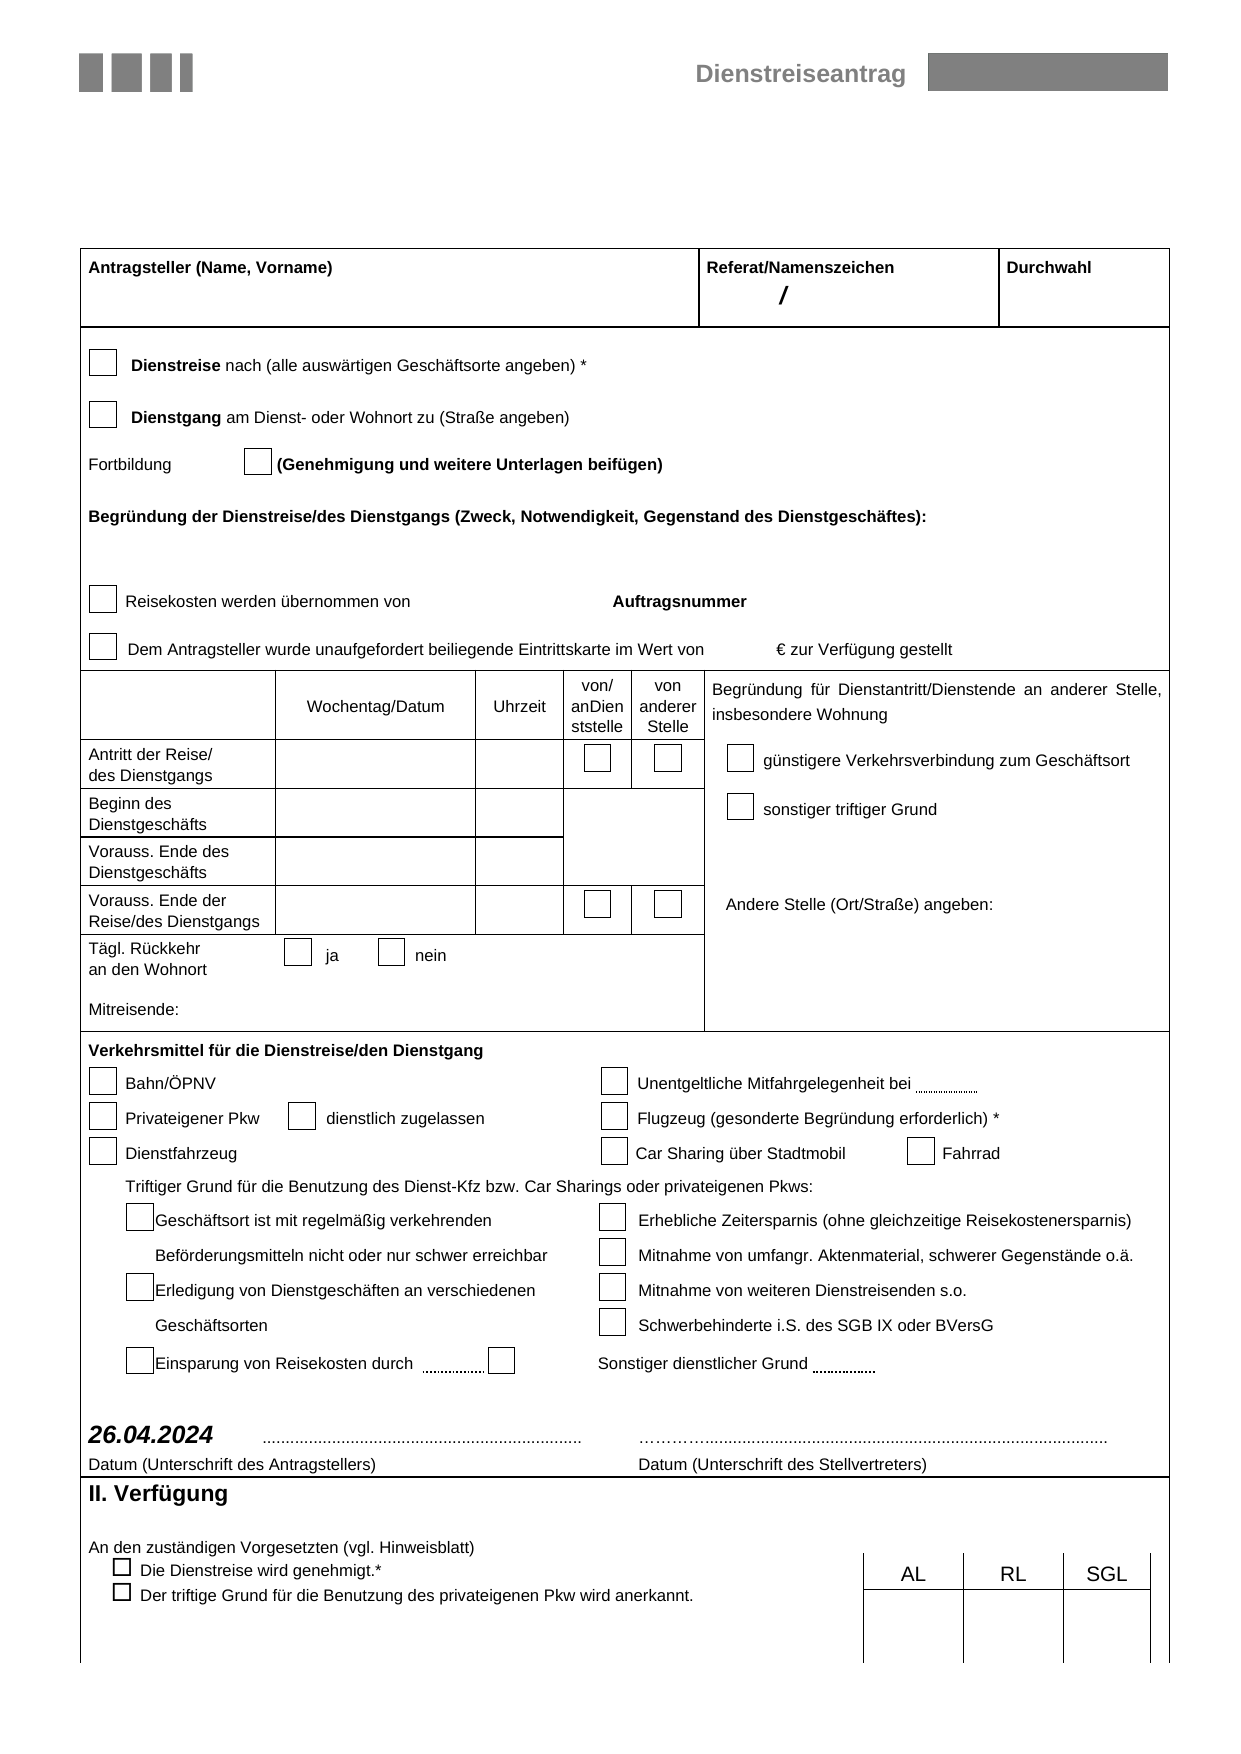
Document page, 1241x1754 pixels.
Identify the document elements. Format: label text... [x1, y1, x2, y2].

table_cell [476, 886, 563, 933]
table_cell [631, 836, 704, 885]
table_header Referat/Namenszeichen / [700, 249, 998, 326]
table_cell [864, 1590, 963, 1662]
table_cell [564, 836, 631, 885]
table_cell von anderer Stelle [632, 671, 704, 739]
table_cell Uhrzeit [476, 671, 563, 739]
table_cell [846, 1589, 863, 1662]
table_cell [1151, 1589, 1169, 1662]
table_cell [476, 789, 563, 836]
table_header Durchwahl [1000, 249, 1169, 326]
table_cell [81, 671, 275, 739]
picture [925, 52, 1168, 92]
table_cell [705, 836, 1169, 885]
table_cell Dienstgang am Dienst- oder Wohnort zu (Straße angeben) [81, 380, 601, 431]
table_cell [846, 1553, 863, 1589]
table_cell [601, 380, 1169, 431]
table_cell [276, 740, 475, 788]
table_cell Tägl. Rückkehr an den Wohnort Mitreisende: [81, 935, 276, 1031]
table_cell [964, 1590, 1063, 1662]
table_cell II. Verfügung An den zuständigen Vorgesetzten (vgl. Hinweisblatt)  Die Dienstreise wird genehmigt.*  Der triftige Grund für die Benutzung des privateigenen Pkw wird anerkannt. [81, 1478, 763, 1662]
table_cell [1064, 1590, 1150, 1662]
table_cell RL [964, 1553, 1063, 1589]
table_cell Andere Stelle (Ort/Straße) angeben: [705, 885, 1169, 1031]
table_cell [763, 1478, 846, 1553]
table_cell Fortbildung (Genehmigung und weitere Unterlagen beifügen) Begründung der Dienstreise/des Dienstgangs (Zweck, Notwendigkeit, Gegenstand des Dienstgeschäftes): Reisekosten werden übernommen von Auftragsnummer Dem Antragsteller wurde unaufgefordert beiliegende Eintrittskarte im Wert von € zur Verfügung gestellt [81, 431, 1169, 669]
table_cell von/anDienststelle [564, 671, 631, 739]
picture [79, 52, 201, 94]
table_cell SGL [1064, 1553, 1150, 1589]
table_cell [276, 838, 475, 885]
table_cell Dienstreise nach (alle auswärtigen Geschäftsorte angeben) * [81, 328, 601, 379]
table_cell Vorauss. Ende der Reise/des Dienstgangs [81, 886, 275, 933]
table_cell [632, 740, 704, 788]
table_cell [846, 1478, 1169, 1553]
table_header Antragsteller (Name, Vorname) [81, 249, 698, 326]
table_cell Beginn des Dienstgeschäfts [81, 789, 275, 836]
table_cell [564, 886, 631, 933]
table_cell Antritt der Reise/ des Dienstgangs [81, 740, 275, 788]
table_cell günstigere Verkehrsverbindung zum Geschäftsort [705, 739, 1169, 788]
table_cell sonstiger triftiger Grund [705, 788, 1169, 836]
table_cell [564, 789, 631, 836]
table_cell [632, 886, 704, 933]
table_cell [1151, 1553, 1169, 1589]
table_cell [564, 740, 631, 788]
table_cell [276, 886, 475, 933]
table_cell [476, 838, 563, 885]
table_cell AL [864, 1553, 963, 1589]
table_cell ja nein [276, 935, 704, 1031]
table_cell Verkehrsmittel für die Dienstreise/den Dienstgang Bahn/ÖPNV Unentgeltliche Mitfahrgelegenheit bei Privateigener Pkw dienstlich zugelassen Flugzeug (gesonderte Begründung erforderlich) * Dienstfahrzeug Car Sharing über Stadtmobil Fahrrad Triftiger Grund für die Benutzung des Dienst-Kfz bzw. Car Sharings oder privateigenen Pkws: Geschäftsort ist mit regelmäßig verkehrenden Erhebliche Zeitersparnis (ohne gleichzeitige Reisekostenersparnis) Beförderungsmitteln nicht oder nur schwer erreichbar Mitnahme von umfangr. Aktenmaterial, schwerer Gegenstände o.ä. Erledigung von Dienstgeschäften an verschiedenen Mitnahme von weiteren Dienstreisenden s.o. Geschäftsorten Schwerbehinderte i.S. des SGB IX oder BVersG Einsparung von Reisekosten durch Sonstiger dienstlicher Grund 26.04.2024 ..................................................................... …………....................................................................................... Datum (Unterschrift des Antragstellers) Datum (Unterschrift des Stellvertreters) [81, 1032, 1169, 1476]
table_cell [276, 789, 475, 836]
table_cell [631, 789, 704, 836]
table_cell [763, 1553, 846, 1589]
table_cell Begründung für Dienstantritt/Dienstende an anderer Stelle, insbesondere Wohnung [705, 671, 1169, 739]
table_cell [476, 740, 563, 788]
table_cell [763, 1589, 846, 1662]
table_cell Wochentag/Datum [276, 671, 475, 739]
table_cell [601, 328, 1169, 379]
table_cell Vorauss. Ende des Dienstgeschäfts [81, 838, 275, 885]
